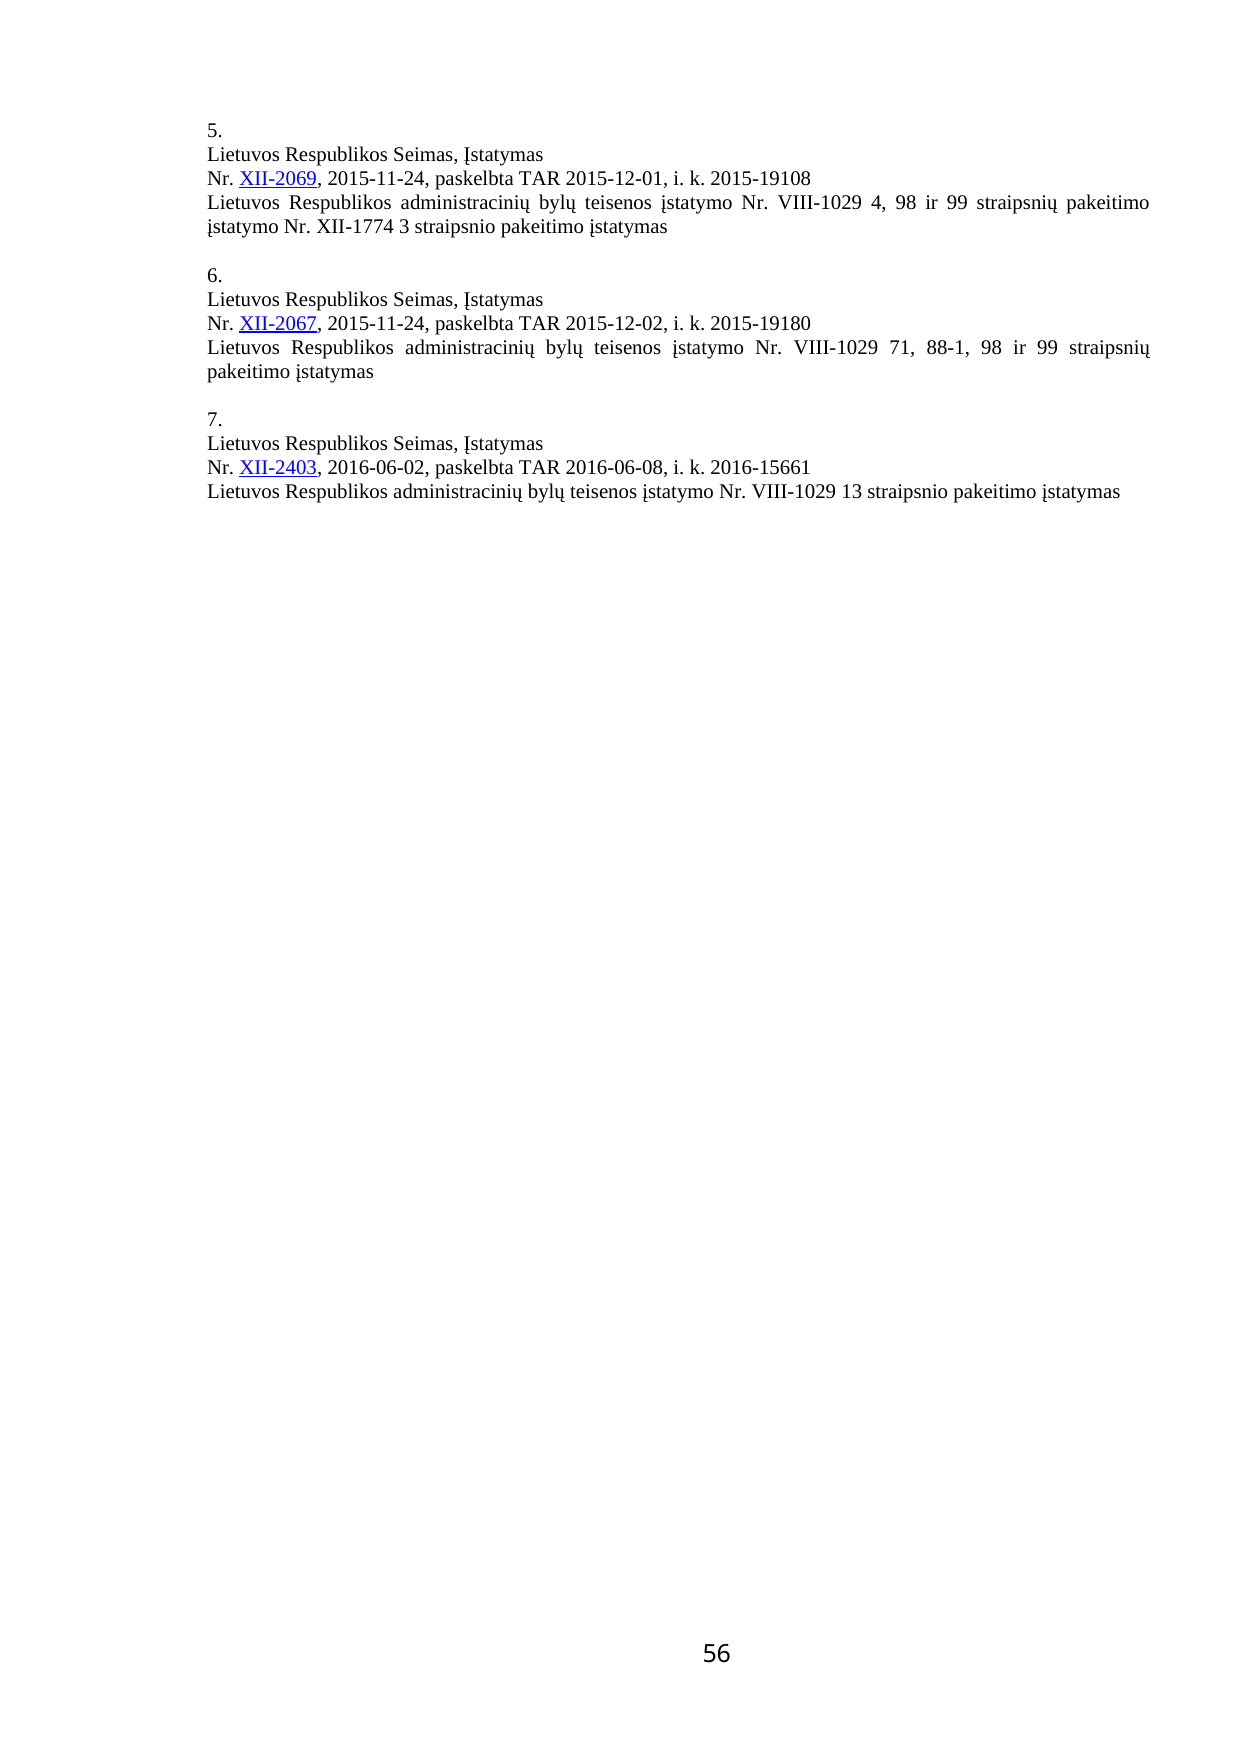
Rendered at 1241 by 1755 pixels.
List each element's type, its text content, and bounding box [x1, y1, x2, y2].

text Lietuvos Respublikos administracinių bylų teisenos įstatymo Nr. VIII-1029 4, 98 ir 99 straipsnių pakeitimo įstatymo Nr. XII-1774 3 straipsnio pakeitimo įstatymas [207, 190, 1152, 238]
text Lietuvos Respublikos administracinių bylų teisenos įstatymo Nr. VIII-1029 13 straipsnio pakeitimo įstatymas [207, 479, 1152, 503]
text Nr. XII-2067, 2015-11-24, paskelbta TAR 2015-12-02, i. k. 2015-19180 [207, 311, 1152, 335]
text Lietuvos Respublikos Seimas, Įstatymas [207, 431, 1152, 455]
text Lietuvos Respublikos Seimas, Įstatymas [207, 142, 1152, 166]
text Nr. XII-2403, 2016-06-02, paskelbta TAR 2016-06-08, i. k. 2016-15661 [207, 455, 1152, 479]
text 6. [207, 262, 1152, 287]
text 7. [207, 407, 1152, 431]
text Nr. XII-2069, 2015-11-24, paskelbta TAR 2015-12-01, i. k. 2015-19108 [207, 166, 1152, 190]
text 5. [207, 118, 1152, 142]
text Lietuvos Respublikos Seimas, Įstatymas [207, 287, 1152, 311]
text Lietuvos Respublikos administracinių bylų teisenos įstatymo Nr. VIII-1029 71, 88-1, 98 ir 99 straipsnių pakeitimo įstatymas [207, 335, 1152, 383]
